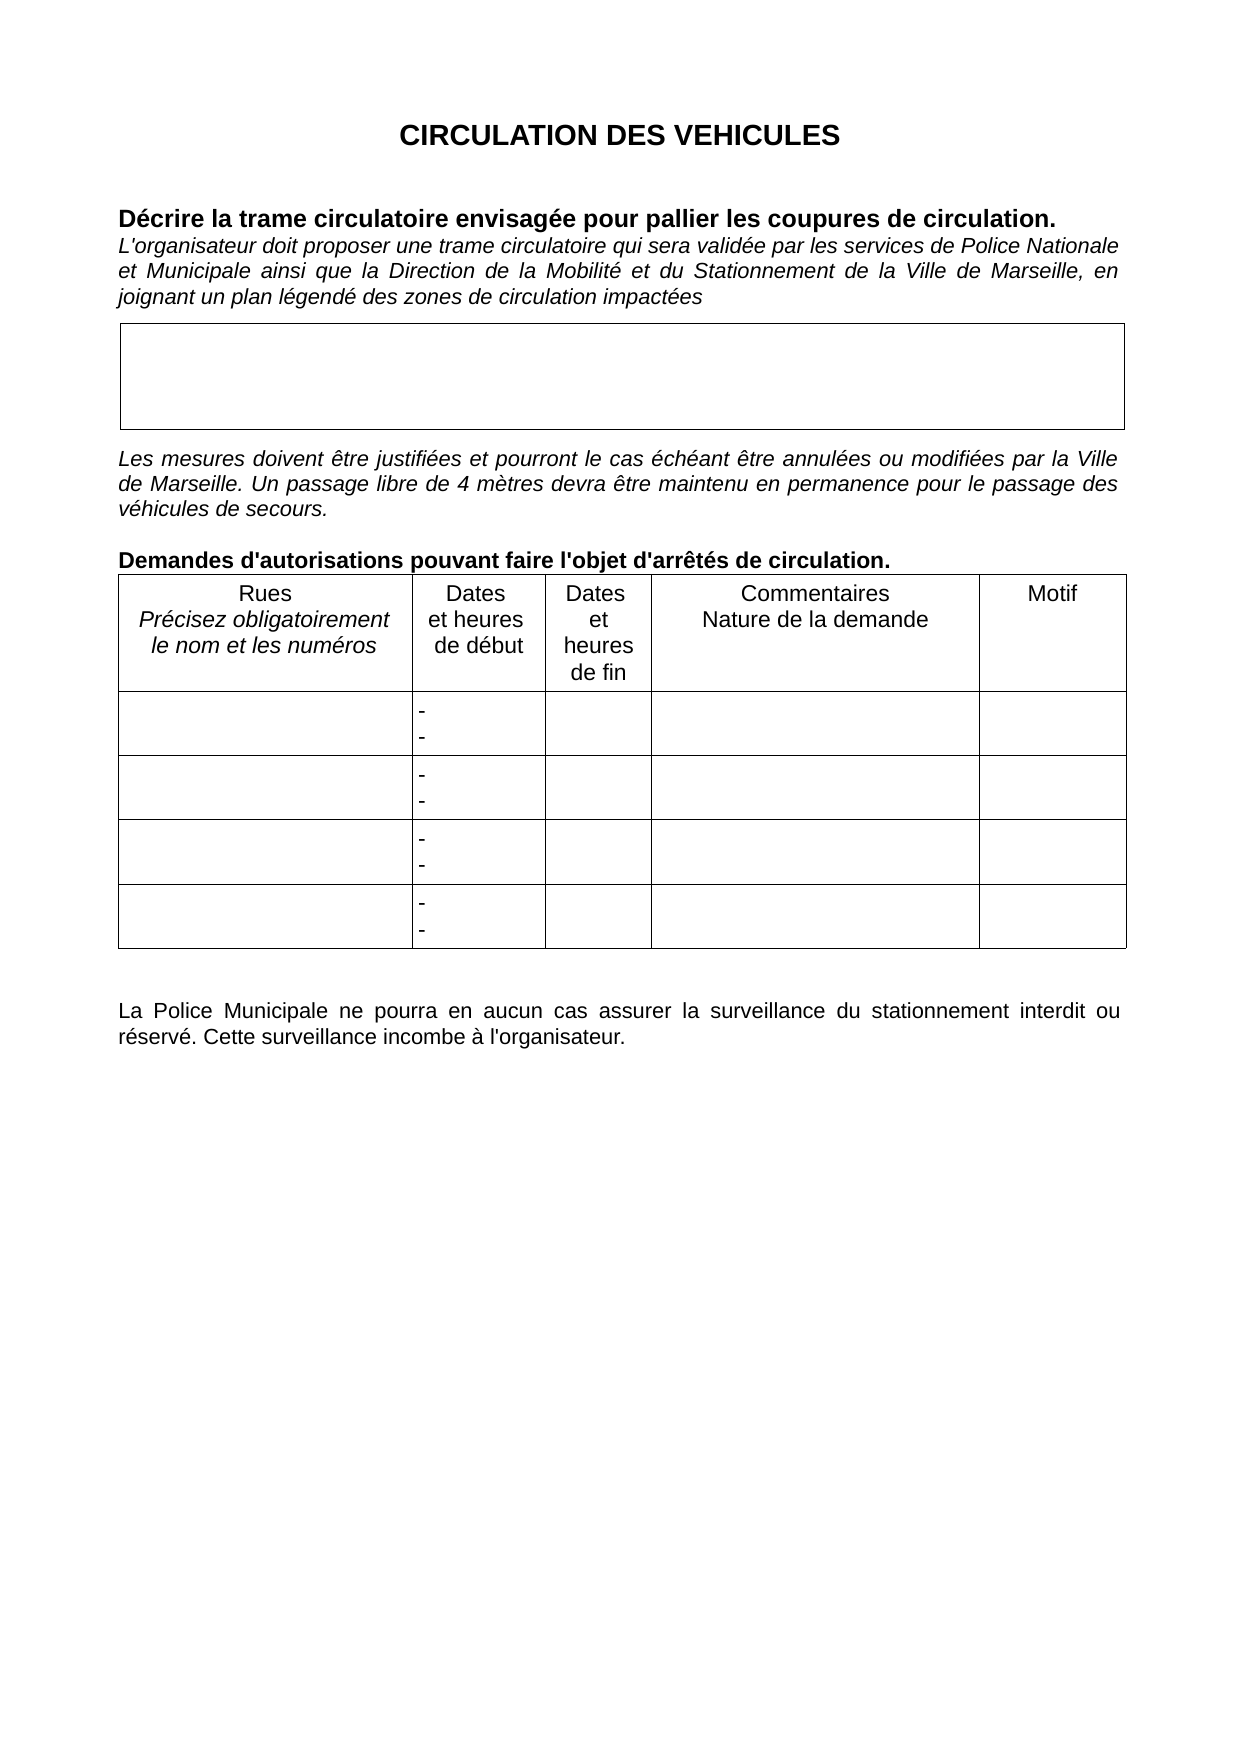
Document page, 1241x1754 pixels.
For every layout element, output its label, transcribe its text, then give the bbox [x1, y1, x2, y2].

table_cell [652, 820, 979, 883]
text La Police Municipale ne pourra en aucun cas assurer la surveillance du stationnement interdit ou réservé. Cette surveillance incombe à l'organisateur. [118, 998, 1122, 1049]
text L'organisateur doit proposer une trame circulatoire qui sera validée par les services de Police Nationale et Municipale ainsi que la Direction de la Mobilité et du Stationnement de la Ville de Marseille, en joignant un plan légendé des zones de circulation impactées [118, 233, 1122, 309]
text Demandes d'autorisations pouvant faire l'objet d'arrêtés de circulation. [118, 547, 1122, 574]
table_cell - - [413, 885, 545, 948]
table_header Rues Précisez obligatoirement le nom et les numéros [119, 575, 412, 691]
table_cell [980, 885, 1126, 948]
table_cell [119, 692, 412, 755]
table_cell [119, 756, 412, 819]
table_cell [119, 820, 412, 883]
table_cell - - [413, 820, 545, 883]
table_cell [546, 692, 651, 755]
table_cell [546, 756, 651, 819]
table_header Dates et heures de fin [546, 575, 651, 691]
table_header Dates et heures de début [413, 575, 545, 691]
text CIRCULATION DES VEHICULES [118, 118, 1122, 152]
table_cell [980, 692, 1126, 755]
table_header Motif [980, 575, 1126, 691]
table_cell [980, 756, 1126, 819]
table_cell [980, 820, 1126, 883]
text Décrire la trame circulatoire envisagée pour pallier les coupures de circulation. [118, 204, 1122, 233]
table_cell [546, 820, 651, 883]
table_cell [119, 885, 412, 948]
text Les mesures doivent être justifiées et pourront le cas échéant être annulées ou modifiées par la Ville de Marseille. Un passage libre de 4 mètres devra être maintenu en permanence pour le passage des véhicules de secours. [118, 445, 1122, 521]
table_cell [652, 756, 979, 819]
table_cell [652, 885, 979, 948]
table_cell [652, 692, 979, 755]
table_cell [546, 885, 651, 948]
table_cell - - [413, 756, 545, 819]
table_cell - - [413, 692, 545, 755]
table_header Commentaires Nature de la demande [652, 575, 979, 691]
